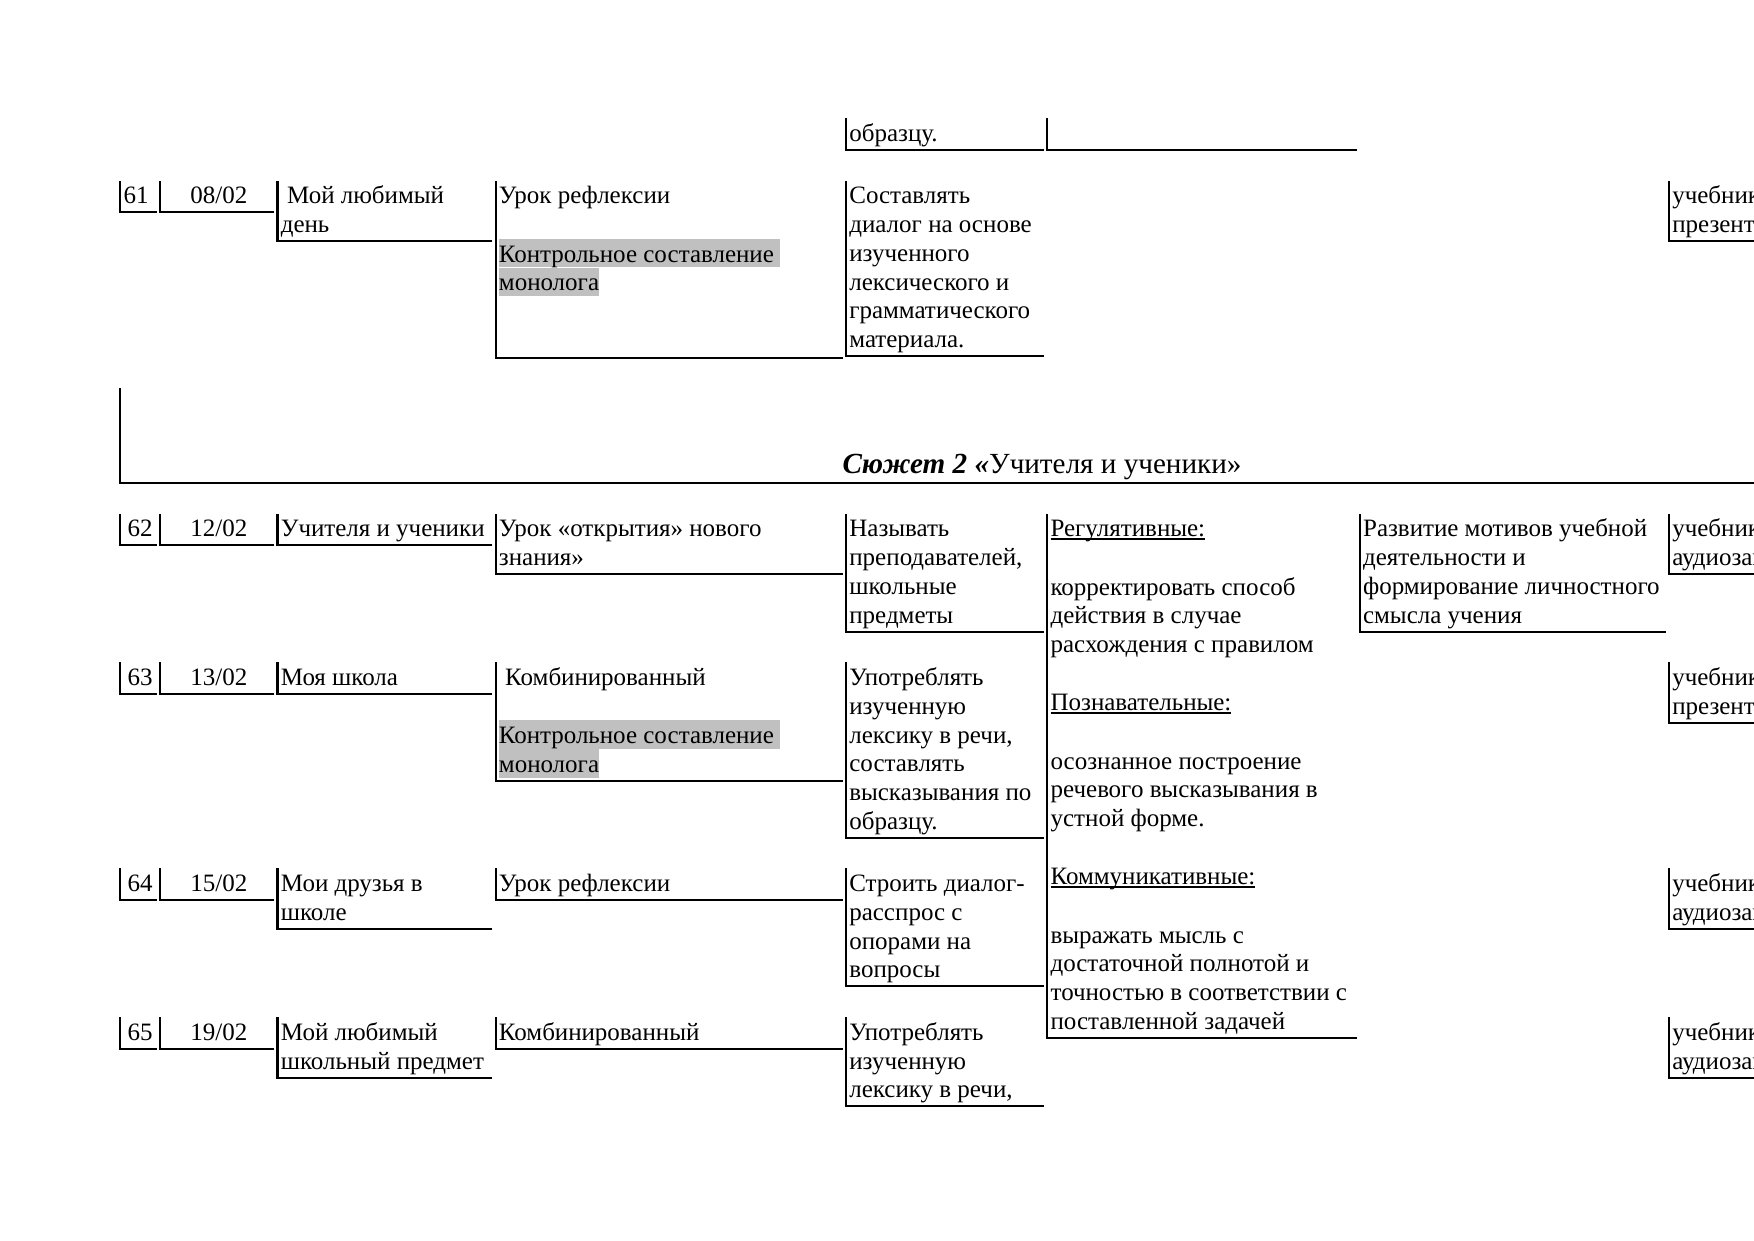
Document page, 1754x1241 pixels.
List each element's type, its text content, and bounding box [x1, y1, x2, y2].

table_cell Мой любимый день [275, 181, 493, 388]
table_cell [275, 118, 493, 181]
table_cell учебник, аудиозапись [1667, 1017, 1754, 1108]
table_cell 12/02 [158, 514, 275, 662]
table_cell Мой любимый школьный предмет [275, 1017, 493, 1108]
table_cell [158, 118, 275, 181]
table_cell Урок рефлексии [494, 868, 844, 1017]
table_cell Употреблять изученную лексику в речи, [847, 1017, 1045, 1106]
table_cell Называть преподавателей, школьные предметы [844, 514, 1045, 662]
table_cell Комбинированный Контрольное составление монолога [494, 662, 844, 868]
table_cell учебник, аудиозапись [1670, 1017, 1754, 1077]
table_cell Мои друзья в школе [275, 868, 493, 1017]
table_cell 62 [118, 514, 158, 662]
table_cell учебник, презентация [1667, 662, 1754, 868]
table_cell [1358, 118, 1667, 388]
table_cell Урок рефлексии Контрольное составление монолога [494, 181, 844, 388]
table_cell учебник, аудиозапись [1667, 118, 1754, 181]
table_cell учебник, презентация [1670, 662, 1754, 722]
table_cell учебник, аудиозапись [1670, 868, 1754, 928]
table_cell Сюжет 2 «Учителя и ученики» [118, 388, 1754, 513]
table_cell [1045, 118, 1358, 388]
table_cell Регулятивные: корректировать способ действия в случае расхождения с правилом Познавательные: осознанное построение речевого высказывания в устной форме. Коммуникативные: выражать мысль с достаточной полнотой и точностью в соответствии с поставленной задачей [1045, 514, 1358, 1108]
table_cell учебник, аудиозапись [1670, 514, 1754, 573]
table_cell Развитие мотивов учебной деятельности и формирование личностного смысла учения [1358, 514, 1667, 1108]
table_cell [494, 118, 844, 181]
table_cell Урок «открытия» нового знания» [494, 514, 844, 662]
table_cell 15/02 [158, 868, 275, 1017]
table_cell 13/02 [158, 662, 275, 868]
table_cell 64 [118, 868, 158, 1017]
table_cell Учителя и ученики [275, 514, 493, 662]
table_cell Строить диалог-расспрос с опорами на вопросы [844, 868, 1045, 1017]
table_cell учебник, аудиозапись [1667, 868, 1754, 1017]
table_cell Употреблять изученную лексику в речи, составлять высказывания по образцу. [844, 662, 1045, 868]
table_cell Комбинированный [494, 1017, 844, 1108]
table_cell 63 [118, 662, 158, 868]
table_cell 19/02 [158, 1017, 275, 1108]
table_cell [118, 118, 158, 181]
table_cell 61 [118, 181, 158, 388]
table_cell Моя школа [275, 662, 493, 868]
table_cell учебник, аудиозапись [1667, 514, 1754, 662]
table_cell Составлять диалог на основе изученного лексического и грамматического материала. [844, 181, 1045, 388]
table_cell 08/02 [158, 181, 275, 388]
table_cell учебник, презентация [1670, 181, 1754, 240]
table_cell учебник, презентация [1667, 181, 1754, 388]
table_cell 65 [118, 1017, 158, 1108]
table_cell образцу. [844, 118, 1045, 181]
